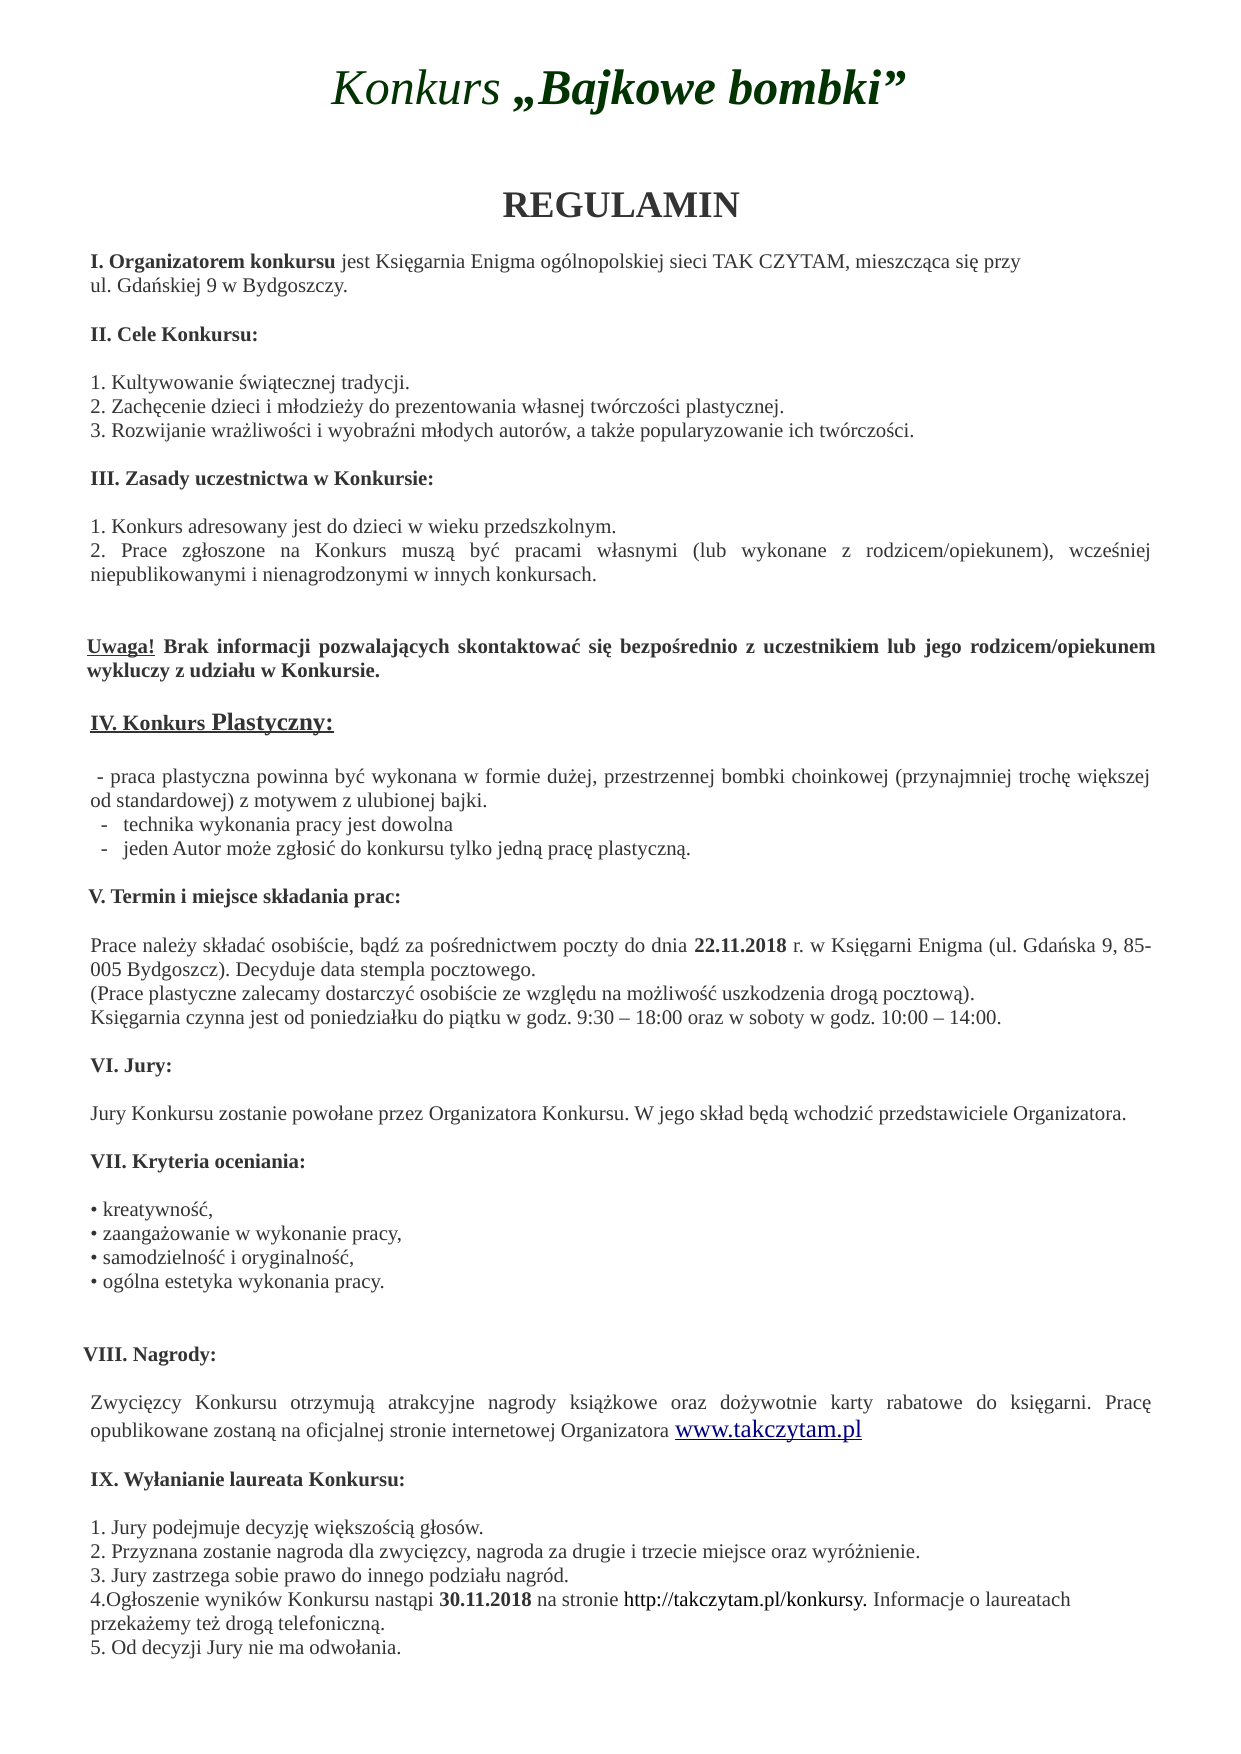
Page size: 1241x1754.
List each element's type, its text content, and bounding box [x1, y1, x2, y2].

text • kreatywność, [90, 1197, 1152, 1221]
picture [220, 1125, 1021, 1149]
text Jury Konkursu zostanie powołane przez Organizatora Konkursu. W jego skład będą wchodzić przedstawiciele Organizatora. [90, 1101, 1152, 1125]
picture [220, 908, 1021, 932]
text 1. Kultywowanie świątecznej tradycji. [90, 370, 1152, 394]
text (Prace plastyczne zalecamy dostarczyć osobiście ze względu na możliwość uszkodzenia drogą pocztową). [90, 981, 1152, 1005]
picture [220, 735, 1021, 764]
list 2. Prace zgłoszone na Konkurs muszą być pracami własnymi (lub wykonane z rodzicem/opiekunem), wcześniej niepublikowanymi i nienagrodzonymi w innych konkursach. [90, 538, 1152, 586]
text V. Termin i miejsce składania prac: [0, 884, 1151, 908]
text 2. Przyznana zostanie nagroda dla zwycięzcy, nagroda za drugie i trzecie miejsce oraz wyróżnienie. [90, 1539, 1152, 1563]
list - technika wykonania pracy jest dowolna [90, 812, 1152, 836]
list - jeden Autor może zgłosić do konkursu tylko jedną pracę plastyczną. [90, 836, 1152, 860]
text • zaangażowanie w wykonanie pracy, [90, 1221, 1152, 1245]
list I. Organizatorem konkursu jest Księgarnia Enigma ogólnopolskiej sieci TAK CZYTAM, mieszcząca się przy [90, 249, 1152, 273]
text Księgarnia czynna jest od poniedziałku do piątku w godz. 9:30 – 18:00 oraz w soboty w godz. 10:00 – 14:00. [90, 1005, 1152, 1029]
text VII. Kryteria oceniania: [90, 1149, 1152, 1173]
list IV. Konkurs Plastyczny: [90, 707, 1152, 735]
picture [220, 1077, 1021, 1101]
text 3. Jury zastrzega sobie prawo do innego podziału nagród. [90, 1563, 1152, 1587]
picture [220, 1029, 1021, 1053]
list II. Cele Konkursu: [90, 322, 1152, 346]
text • ogólna estetyka wykonania pracy. [90, 1269, 1152, 1293]
list Uwaga! Brak informacji pozwalających skontaktować się bezpośrednio z uczestnikiem lub jego rodzicem/opiekunem wykluczy z udziału w Konkursie. [87, 634, 1157, 682]
picture [220, 860, 1021, 884]
text REGULAMIN [90, 182, 1152, 225]
text 1. Jury podejmuje decyzję większością głosów. [90, 1515, 1152, 1539]
text 1. Konkurs adresowany jest do dzieci w wieku przedszkolnym. [90, 514, 1152, 538]
text 5. Od decyzji Jury nie ma odwołania. [90, 1635, 1152, 1659]
picture [220, 682, 1021, 707]
list VI. Jury: [90, 1053, 1152, 1077]
text 3. Rozwijanie wrażliwości i wyobraźni młodych autorów, a także popularyzowanie ich twórczości. [90, 418, 1152, 442]
picture [220, 586, 1021, 634]
picture [220, 490, 1021, 514]
text Konkurs „Bajkowe bombki” [90, 57, 1152, 115]
text 4.Ogłoszenie wyników Konkursu nastąpi 30.11.2018 na stronie http://takczytam.pl/konkursy. Informacje o laureatach przekażemy też drogą telefoniczną. [90, 1587, 1152, 1635]
picture [220, 1173, 1021, 1197]
text Zwycięzcy Konkursu otrzymują atrakcyjne nagrody książkowe oraz dożywotnie karty rabatowe do księgarni. Pracę opublikowane zostaną na oficjalnej stronie internetowej Organizatora www.takczytam.pl [90, 1390, 1152, 1442]
list III. Zasady uczestnictwa w Konkursie: [90, 466, 1152, 490]
text Prace należy składać osobiście, bądź za pośrednictwem poczty do dnia 22.11.2018 r. w Księgarni Enigma (ul. Gdańska 9, 85-005 Bydgoszcz). Decyduje data stempla pocztowego. [90, 932, 1152, 981]
list - praca plastyczna powinna być wykonana w formie dużej, przestrzennej bombki choinkowej (przynajmniej trochę większej od standardowej) z motywem z ulubionej bajki. [90, 764, 1152, 812]
list VIII. Nagrody: [0, 1342, 1152, 1366]
list IX. Wyłanianie laureata Konkursu: [90, 1467, 1152, 1491]
list ul. Gdańskiej 9 w Bydgoszczy. [90, 273, 1152, 297]
text 2. Zachęcenie dzieci i młodzieży do prezentowania własnej twórczości plastycznej. [90, 394, 1152, 418]
text • samodzielność i oryginalność, [90, 1245, 1152, 1269]
